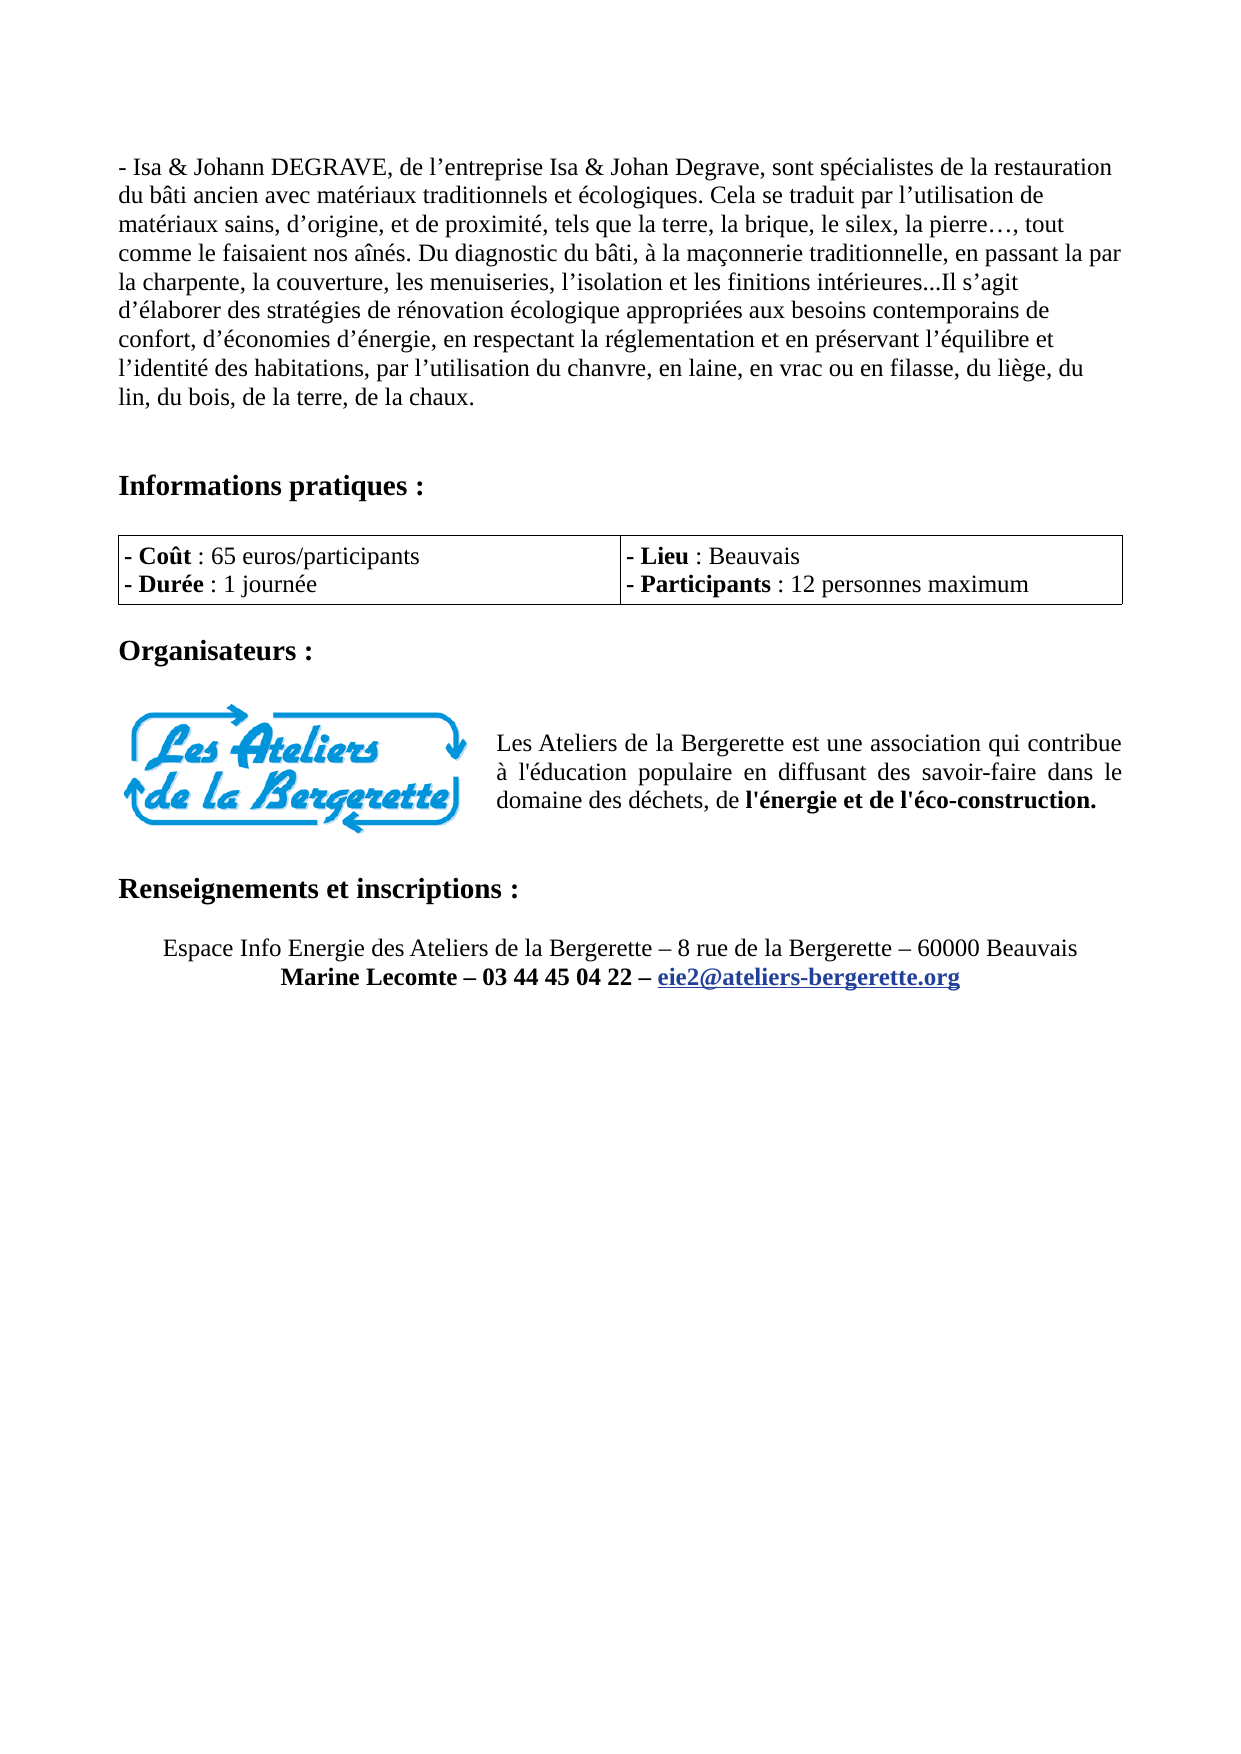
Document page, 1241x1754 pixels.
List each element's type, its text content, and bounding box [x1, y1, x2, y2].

text Marine Lecomte – 03 44 45 04 22 – eie2@ateliers-bergerette.org [118, 962, 1122, 991]
table_header - Lieu : Beauvais - Participants : 12 personnes maximum [621, 536, 1122, 604]
text - Isa & Johann DEGRAVE, de l’entreprise Isa & Johan Degrave, sont spécialistes de la restauration du bâti ancien avec matériaux traditionnels et écologiques. Cela se traduit par l’utilisation de matériaux sains, d’origine, et de proximité, tels que la terre, la brique, le silex, la pierre…, tout comme le faisaient nos aînés. Du diagnostic du bâti, à la maçonnerie traditionnelle, en passant la par la charpente, la couverture, les menuiseries, l’isolation et les finitions intérieures...Il s’agit d’élaborer des stratégies de rénovation écologique appropriées aux besoins contemporains de confort, d’économies d’énergie, en respectant la réglementation et en préservant l’équilibre et l’identité des habitations, par l’utilisation du chanvre, en laine, en vrac ou en filasse, du liège, du lin, du bois, de la terre, de la chaux. [118, 152, 1122, 410]
table_header [118, 700, 496, 842]
text Organisateurs : [118, 633, 1122, 666]
text Espace Info Energie des Ateliers de la Bergerette – 8 rue de la Bergerette – 60000 Beauvais [118, 933, 1122, 962]
text Renseignements et inscriptions : [118, 871, 1122, 904]
table_header Les Ateliers de la Bergerette est une association qui contribue à l'éducation populaire en diffusant des savoir-faire dans le domaine des déchets, de l'énergie et de l'éco-construction. [496, 700, 1123, 842]
picture [123, 704, 468, 834]
text Informations pratiques : [118, 468, 1122, 501]
table_header - Coût : 65 euros/participants - Durée : 1 journée [119, 536, 620, 604]
